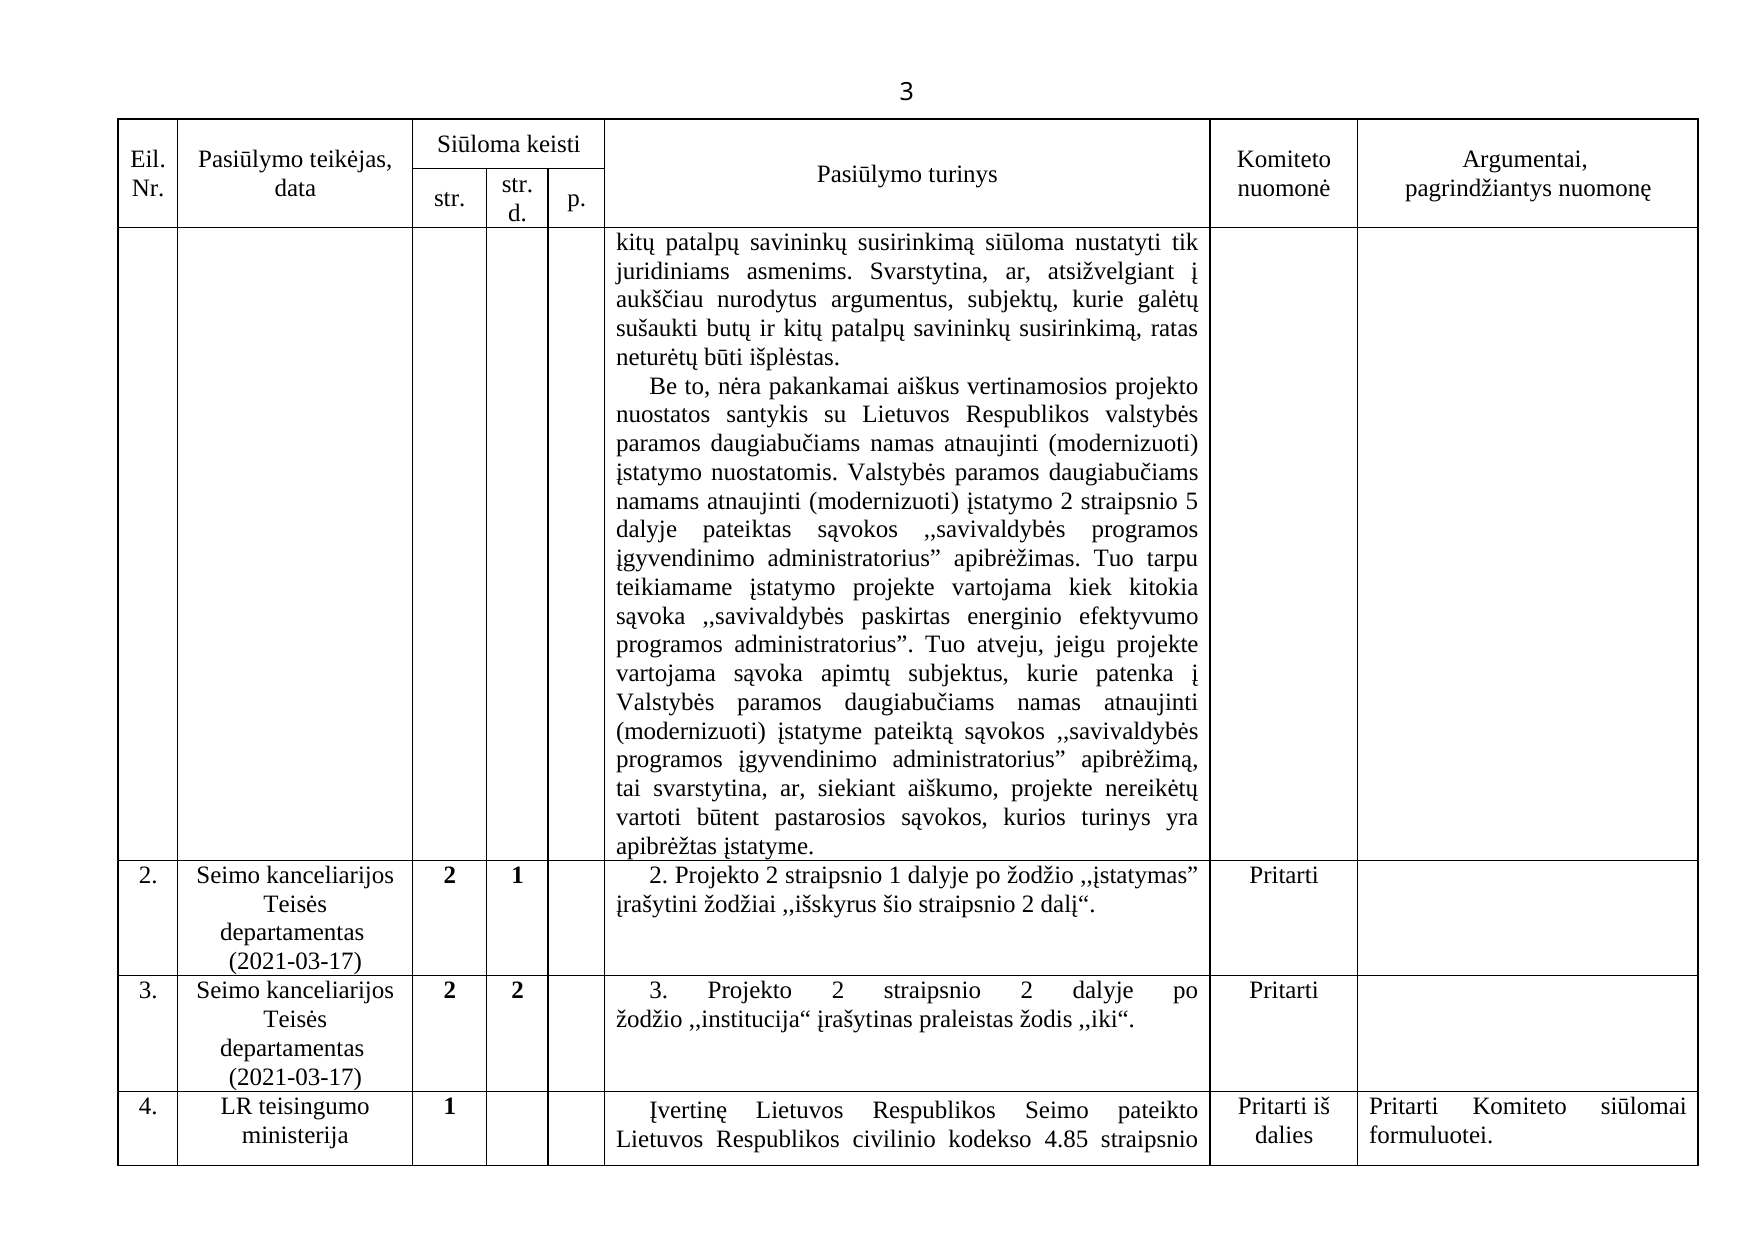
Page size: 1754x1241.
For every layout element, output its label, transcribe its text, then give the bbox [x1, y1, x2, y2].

table_cell [549, 861, 604, 975]
table_cell [549, 976, 604, 1091]
table_cell 4. [119, 1092, 177, 1165]
table_cell 2. Projekto 2 straipsnio 1 dalyje po žodžio ,,įstatymas” įrašytini žodžiai ,,išskyrus šio straipsnio 2 dalį“. [605, 861, 1209, 975]
table_cell [413, 228, 486, 859]
table_cell Pritarti iš dalies [1211, 1092, 1357, 1165]
table_header Pasiūlymo turinys [605, 120, 1209, 226]
table_cell [549, 228, 604, 859]
table_header Pasiūlymo teikėjas, data [178, 120, 412, 226]
table_cell [1211, 228, 1357, 859]
table_cell Pritarti [1211, 861, 1357, 975]
table_cell str. d. [487, 169, 547, 226]
table_cell str. [413, 169, 486, 226]
table_header Argumentai, pagrindžiantys nuomonę [1358, 120, 1697, 226]
table_cell [1358, 228, 1697, 859]
table_cell 2 [413, 976, 486, 1091]
table_cell 2. [119, 861, 177, 975]
table_cell p. [549, 169, 604, 226]
table_header Siūloma keisti [413, 120, 604, 167]
table_cell 1 [413, 1092, 486, 1165]
table_cell [487, 228, 547, 859]
table_header Komiteto nuomonė [1211, 120, 1357, 226]
table_cell [1358, 976, 1697, 1091]
table_cell [1358, 861, 1697, 975]
table_cell [119, 228, 177, 859]
table_cell 3. [119, 976, 177, 1091]
table_cell 1 [487, 861, 547, 975]
table_cell Seimo kanceliarijos Teisės departamentas (2021-03-17) [178, 976, 412, 1091]
table_cell kitų patalpų savininkų susirinkimą siūloma nustatyti tik juridiniams asmenims. Svarstytina, ar, atsižvelgiant į aukščiau nurodytus argumentus, subjektų, kurie galėtų sušaukti butų ir kitų patalpų savininkų susirinkimą, ratas neturėtų būti išplėstas. Be to, nėra pakankamai aiškus vertinamosios projekto nuostatos santykis su Lietuvos Respublikos valstybės paramos daugiabučiams namas atnaujinti (modernizuoti) įstatymo nuostatomis. Valstybės paramos daugiabučiams namams atnaujinti (modernizuoti) įstatymo 2 straipsnio 5 dalyje pateiktas sąvokos ,,savivaldybės programos įgyvendinimo administratorius” apibrėžimas. Tuo tarpu teikiamame įstatymo projekte vartojama kiek kitokia sąvoka ,,savivaldybės paskirtas energinio efektyvumo programos administratorius”. Tuo atveju, jeigu projekte vartojama sąvoka apimtų subjektus, kurie patenka į Valstybės paramos daugiabučiams namas atnaujinti (modernizuoti) įstatyme pateiktą sąvokos ,,savivaldybės programos įgyvendinimo administratorius” apibrėžimą, tai svarstytina, ar, siekiant aiškumo, projekte nereikėtų vartoti būtent pastarosios sąvokos, kurios turinys yra apibrėžtas įstatyme. [605, 228, 1209, 859]
table_cell Pritarti Komiteto siūlomai formuluotei. [1358, 1092, 1697, 1165]
table_cell Įvertinę Lietuvos Respublikos Seimo pateikto Lietuvos Respublikos civilinio kodekso 4.85 straipsnio [605, 1092, 1209, 1165]
table_header Eil. Nr. [119, 120, 177, 226]
table_cell Seimo kanceliarijos Teisės departamentas (2021-03-17) [178, 861, 412, 975]
table_cell Pritarti [1211, 976, 1357, 1091]
table_cell [487, 1092, 547, 1165]
table_cell 3. Projekto 2 straipsnio 2 dalyje po žodžio ,,institucija“ įrašytinas praleistas žodis ,,iki“. [605, 976, 1209, 1091]
table_cell [178, 228, 412, 859]
table_cell LR teisingumo ministerija [178, 1092, 412, 1165]
table_cell 2 [487, 976, 547, 1091]
table_cell 2 [413, 861, 486, 975]
table_cell [549, 1092, 604, 1165]
